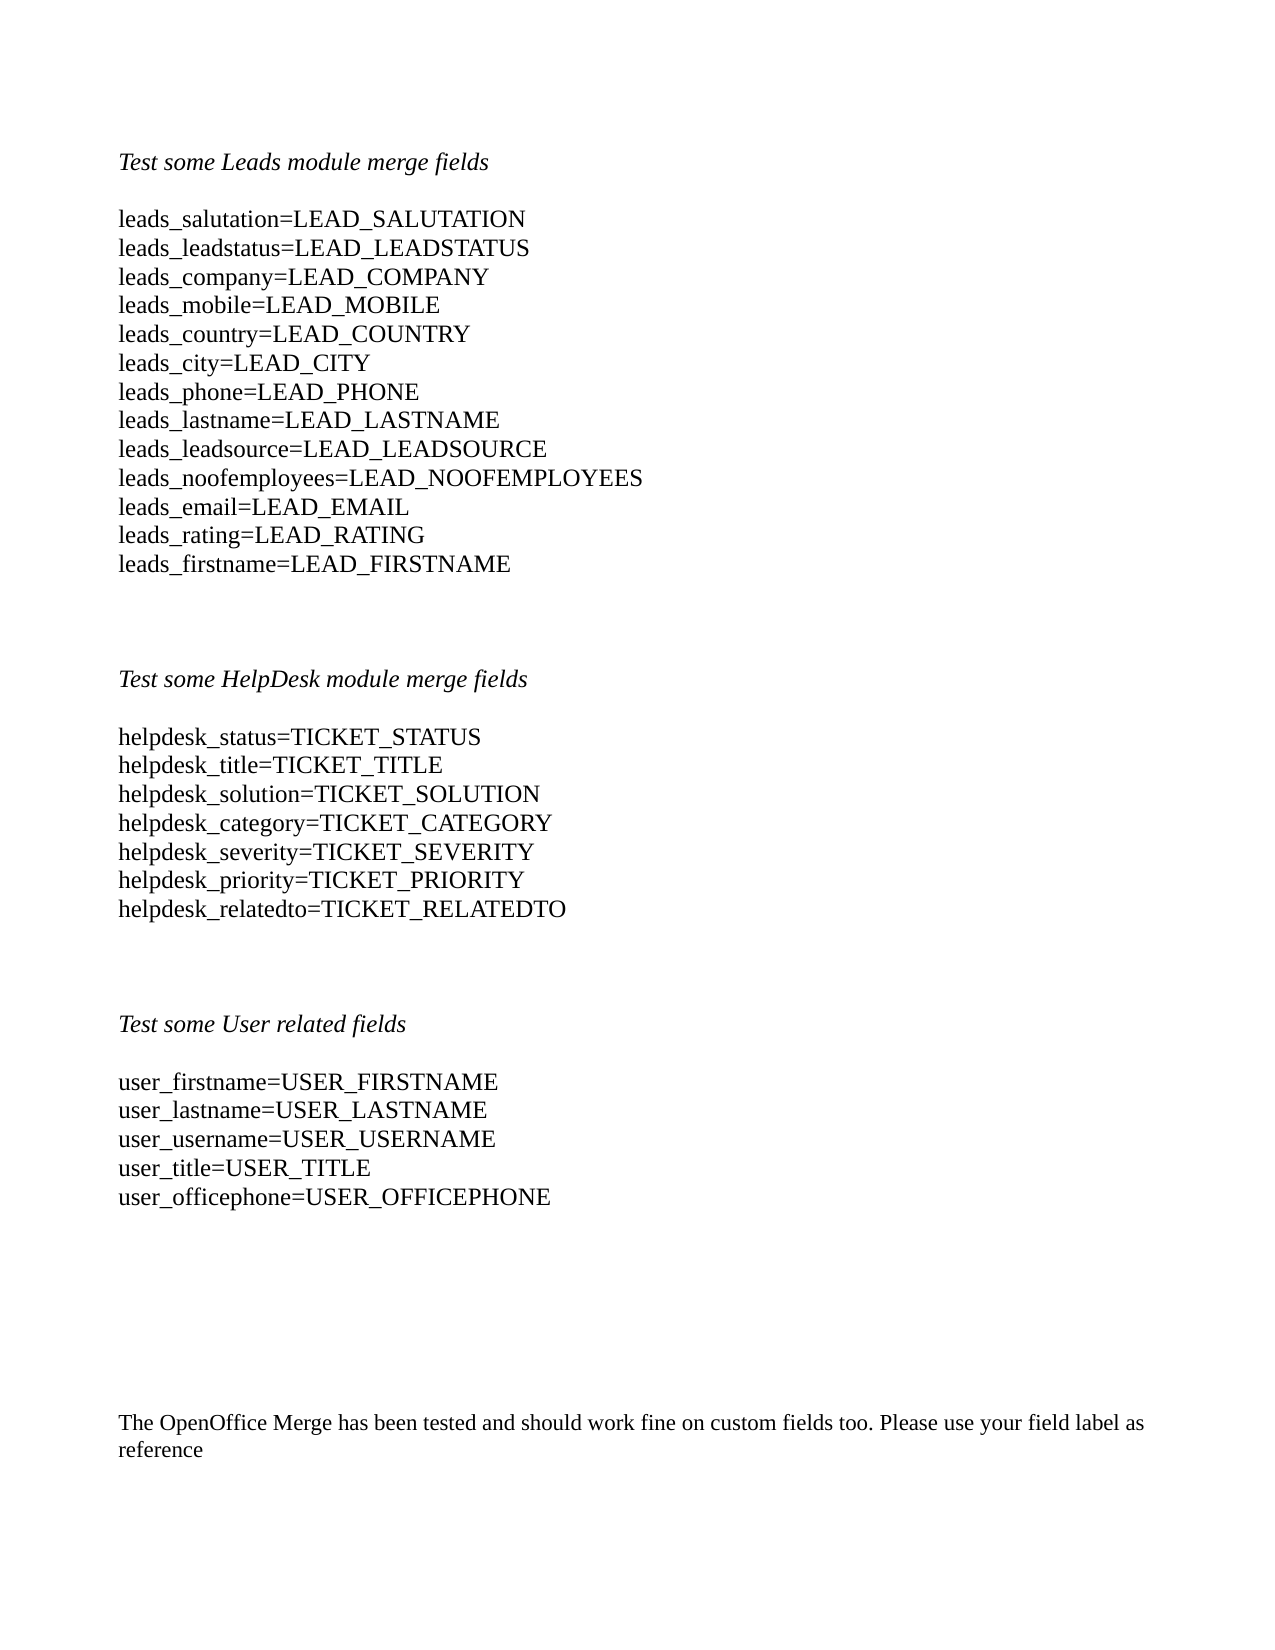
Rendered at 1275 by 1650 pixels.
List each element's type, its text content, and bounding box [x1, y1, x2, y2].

text leads_email=LEAD_EMAIL [118, 492, 1157, 521]
text helpdesk_solution=TICKET_SOLUTION [118, 779, 1157, 808]
text leads_salutation=LEAD_SALUTATION [118, 204, 1157, 233]
text leads_phone=LEAD_PHONE [118, 377, 1157, 406]
text leads_firstname=LEAD_FIRSTNAME [118, 549, 1157, 578]
text leads_city=LEAD_CITY [118, 348, 1157, 377]
text leads_noofemployees=LEAD_NOOFEMPLOYEES [118, 463, 1157, 492]
text user_lastname=USER_LASTNAME [118, 1096, 1157, 1124]
text leads_lastname=LEAD_LASTNAME [118, 406, 1157, 434]
text leads_rating=LEAD_RATING [118, 521, 1157, 549]
text leads_company=LEAD_COMPANY [118, 262, 1157, 291]
text leads_country=LEAD_COUNTRY [118, 319, 1157, 348]
text leads_leadstatus=LEAD_LEADSTATUS [118, 233, 1157, 262]
text leads_mobile=LEAD_MOBILE [118, 291, 1157, 319]
text helpdesk_priority=TICKET_PRIORITY [118, 866, 1157, 894]
text user_title=USER_TITLE [118, 1153, 1157, 1182]
text Test some User related fields [118, 1009, 1157, 1038]
text user_firstname=USER_FIRSTNAME [118, 1067, 1157, 1096]
text leads_leadsource=LEAD_LEADSOURCE [118, 434, 1157, 463]
text The OpenOffice Merge has been tested and should work fine on custom fields too. Please use your field label as reference [118, 1409, 1157, 1462]
text helpdesk_category=TICKET_CATEGORY [118, 808, 1157, 837]
text user_officephone=USER_OFFICEPHONE [118, 1182, 1157, 1211]
text helpdesk_title=TICKET_TITLE [118, 751, 1157, 779]
text Test some HelpDesk module merge fields [118, 664, 1157, 693]
text helpdesk_relatedto=TICKET_RELATEDTO [118, 894, 1157, 923]
text helpdesk_severity=TICKET_SEVERITY [118, 837, 1157, 866]
text helpdesk_status=TICKET_STATUS [118, 722, 1157, 751]
text user_username=USER_USERNAME [118, 1124, 1157, 1153]
text Test some Leads module merge fields [118, 147, 1157, 176]
